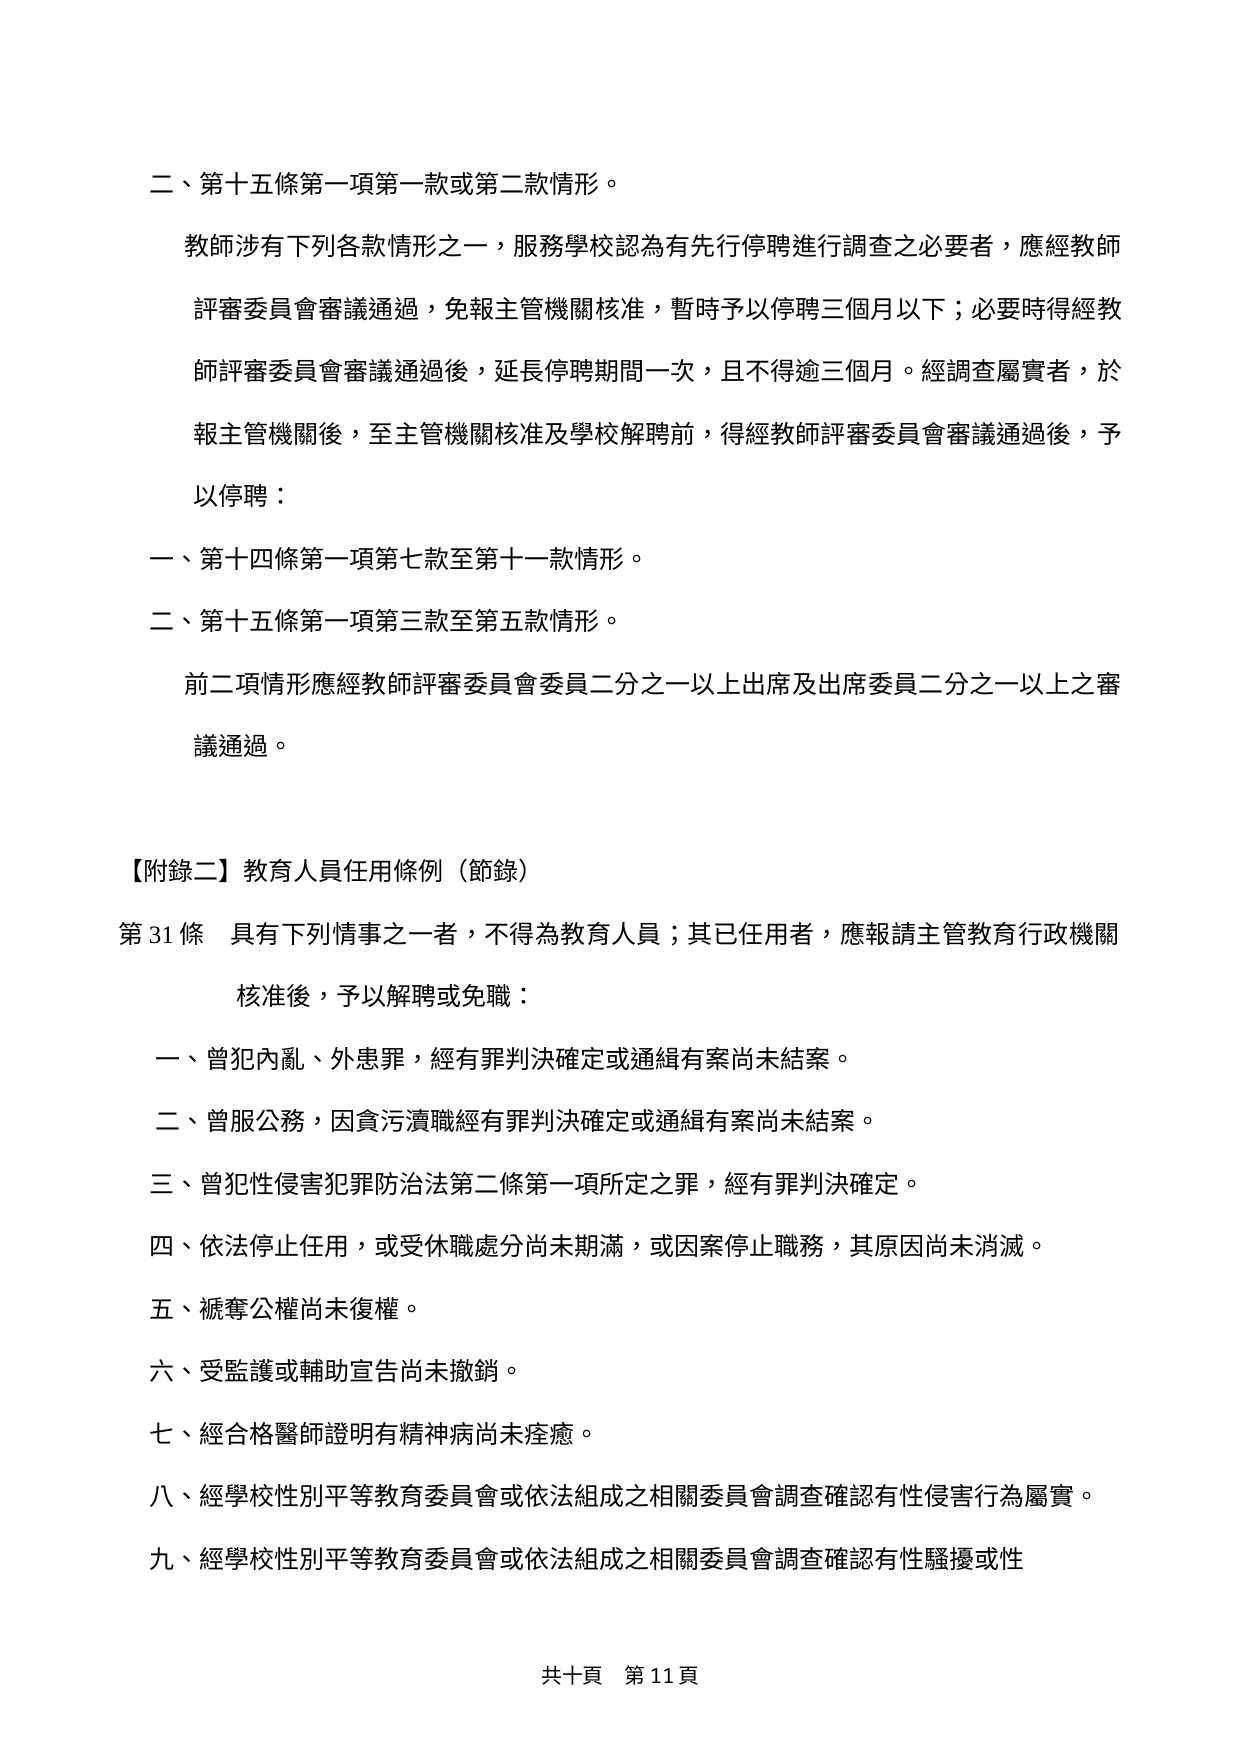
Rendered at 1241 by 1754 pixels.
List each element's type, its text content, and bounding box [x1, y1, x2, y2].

text 四、依法停止任用，或受休職處分尚未期滿，或因案停止職務，其原因尚未消滅。 [118, 1203, 1122, 1266]
text 二、第十五條第一項第一款或第二款情形。 [118, 141, 1122, 203]
text 二、第十五條第一項第三款至第五款情形。 [118, 578, 1122, 641]
text 六、受監護或輔助宣告尚未撤銷。 [118, 1328, 1122, 1391]
text 八、經學校性別平等教育委員會或依法組成之相關委員會調查確認有性侵害行為屬實。 [118, 1453, 1122, 1516]
text 九、經學校性別平等教育委員會或依法組成之相關委員會調查確認有性騷擾或性 [118, 1516, 1122, 1578]
text 一、第十四條第一項第七款至第十一款情形。 [118, 516, 1122, 578]
text 前二項情形應經教師評審委員會委員二分之一以上出席及出席委員二分之一以上之審議通過。 [118, 641, 1122, 766]
text 五、褫奪公權尚未復權。 [118, 1266, 1122, 1328]
text 【附錄二】教育人員任用條例（節錄） [118, 828, 1122, 891]
text 三、曾犯性侵害犯罪防治法第二條第一項所定之罪，經有罪判決確定。 [118, 1141, 1122, 1203]
text 七、經合格醫師證明有精神病尚未痊癒。 [118, 1391, 1122, 1453]
text 二、曾服公務，因貪污瀆職經有罪判決確定或通緝有案尚未結案。 [118, 1078, 1122, 1141]
text 第31條 具有下列情事之一者，不得為教育人員；其已任用者，應報請主管教育行政機關核准後，予以解聘或免職： [118, 891, 1122, 1016]
text 教師涉有下列各款情形之一，服務學校認為有先行停聘進行調查之必要者，應經教師評審委員會審議通過，免報主管機關核准，暫時予以停聘三個月以下；必要時得經教師評審委員會審議通過後，延長停聘期間一次，且不得逾三個月。經調查屬實者，於報主管機關後，至主管機關核准及學校解聘前，得經教師評審委員會審議通過後，予以停聘： [118, 203, 1122, 516]
text 一、曾犯內亂、外患罪，經有罪判決確定或通緝有案尚未結案。 [118, 1016, 1122, 1078]
